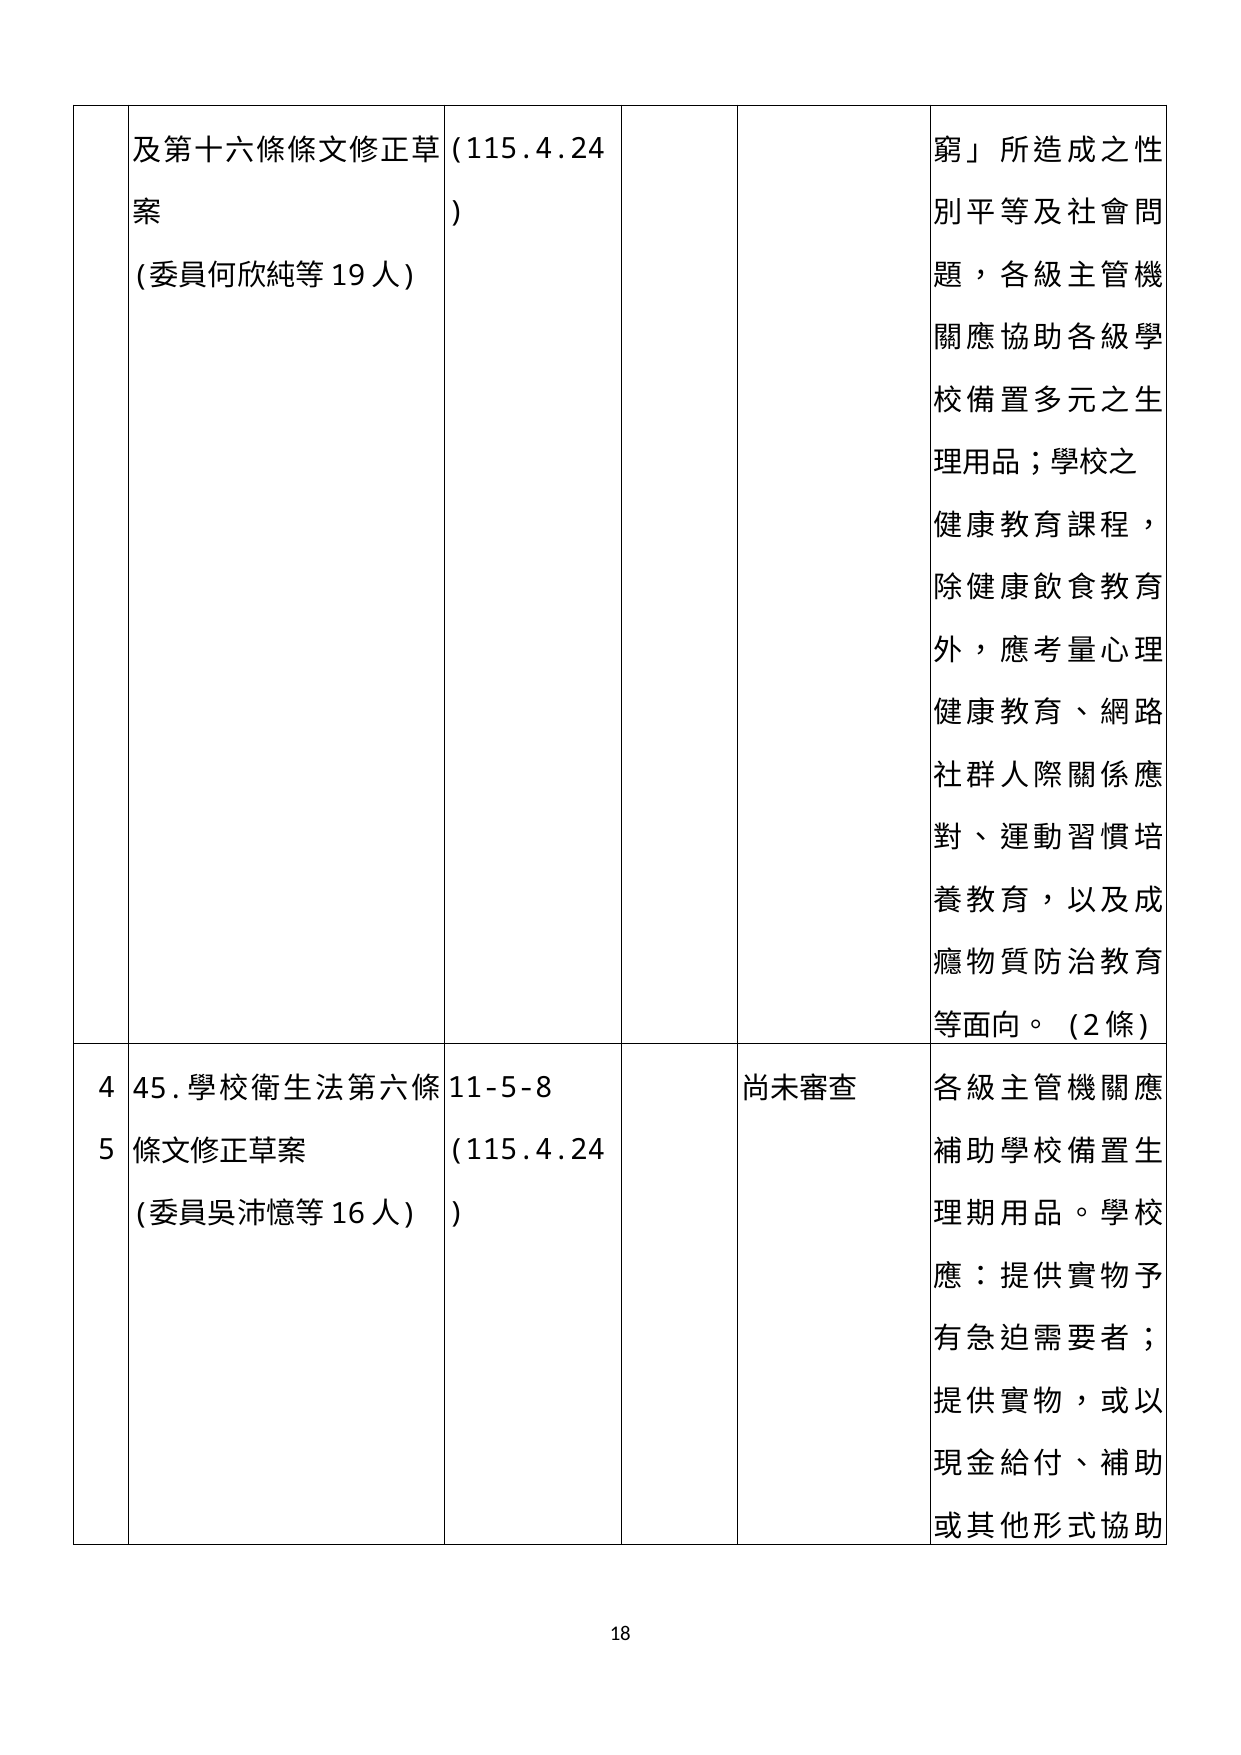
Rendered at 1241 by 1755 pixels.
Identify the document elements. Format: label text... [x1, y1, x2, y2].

table_cell [74, 1044, 128, 1544]
table_cell 及第十六條條文修正草案 (委員何欣純等19人) [129, 106, 444, 1043]
table_cell [622, 106, 737, 1043]
table_cell [622, 1044, 737, 1544]
table_cell 45.學校衛生法第六條條文修正草案 (委員吳沛憶等16人) [129, 1044, 444, 1544]
table_cell 11-5-8 (115.4.24) [445, 1044, 621, 1544]
table_cell (115.4.24) [445, 106, 621, 1043]
table_cell [74, 106, 128, 1043]
table_cell 窮」所造成之性別平等及社會問題，各級主管機關應協助各級學校備置多元之生理用品；學校之 健康教育課程，除健康飲食教育外，應考量心理健康教育、網路社群人際關係應對、運動習慣培養教育，以及成癮物質防治教育等面向。 (2條) [931, 106, 1166, 1043]
table_cell [738, 106, 930, 1043]
table_cell 尚未審查 [738, 1044, 930, 1544]
table_cell 各級主管機關應補助學校備置生理期用品。學校應：提供實物予有急迫需要者；提供實物，或以現金給付、補助或其他形式協助 [931, 1044, 1166, 1544]
